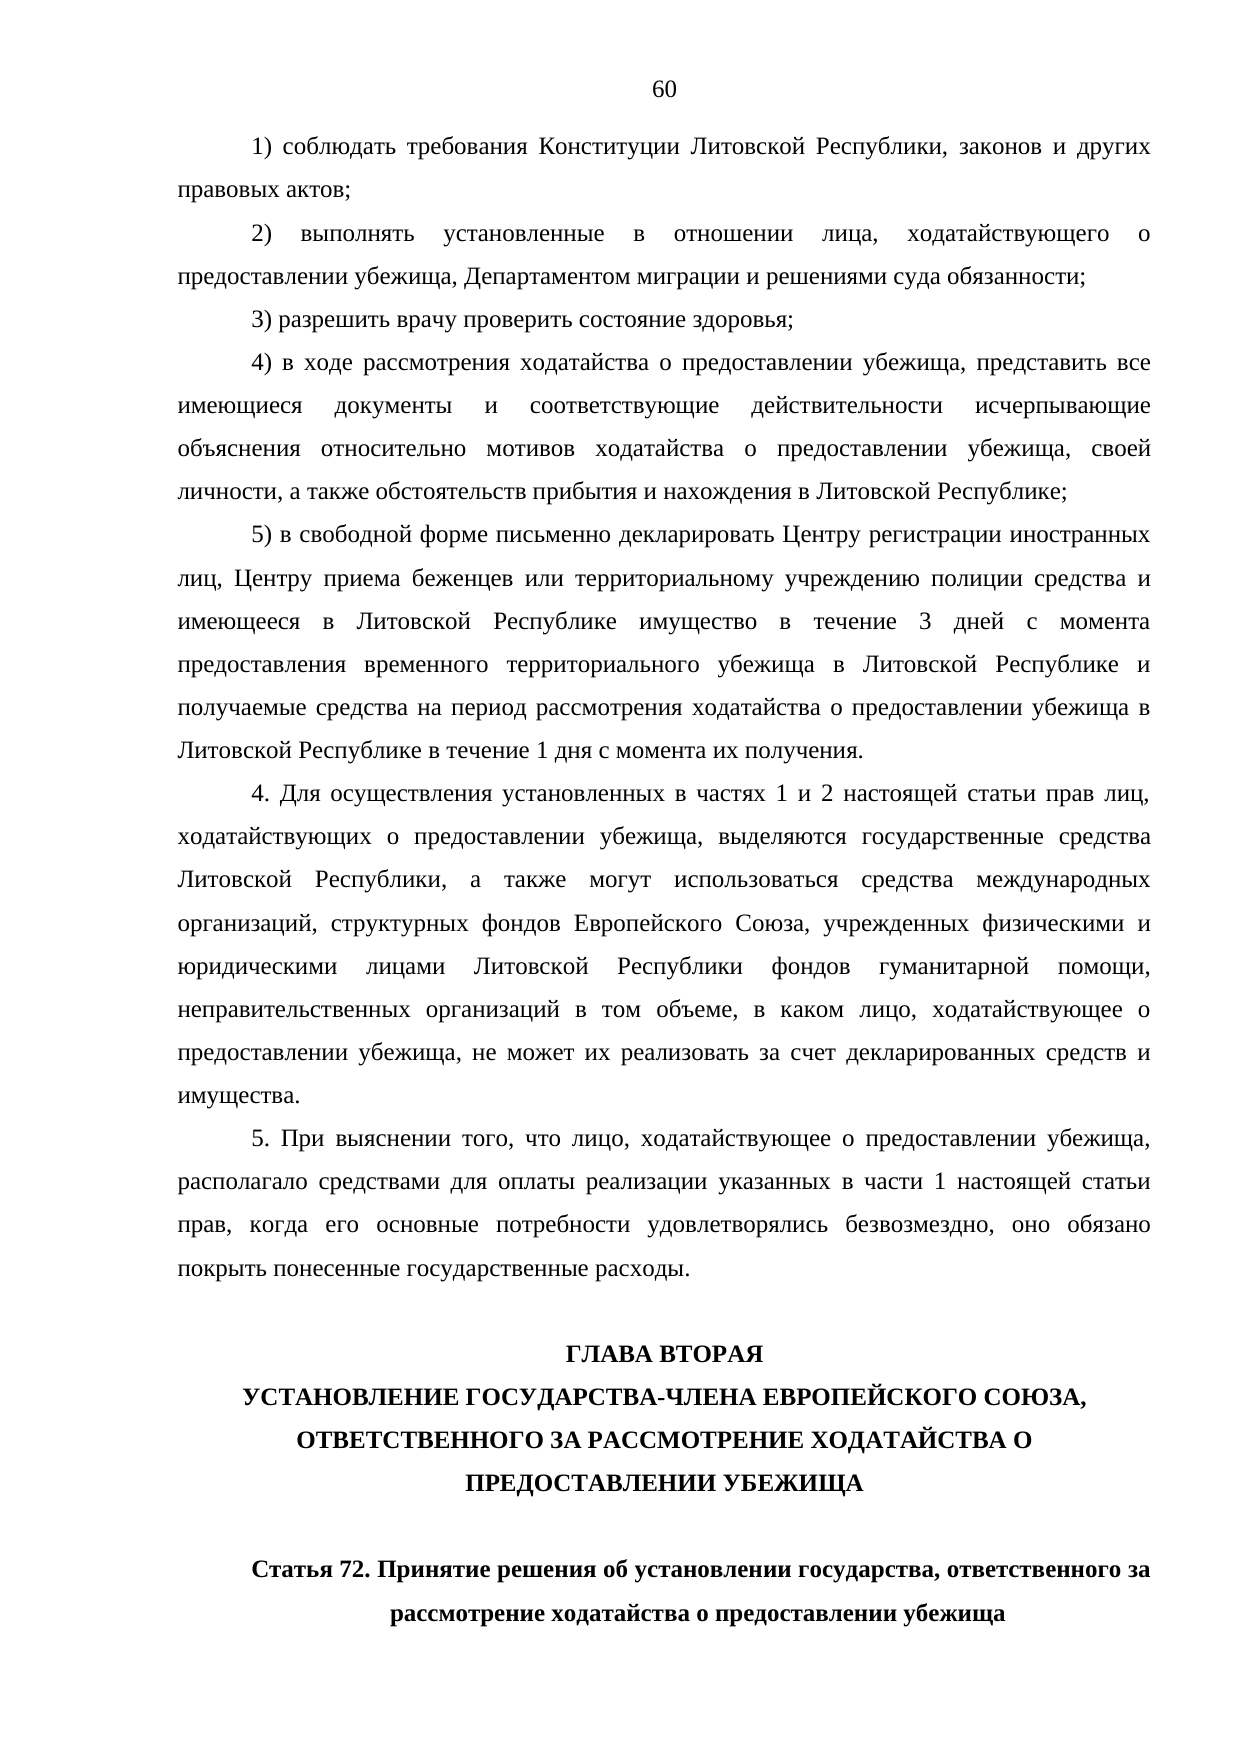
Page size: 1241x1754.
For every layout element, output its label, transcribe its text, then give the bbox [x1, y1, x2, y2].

text 4) в ходе рассмотрения ходатайства о предоставлении убежища, представить все имеющиеся документы и соответствующие действительности исчерпывающие объяснения относительно мотивов ходатайства о предоставлении убежища, своей личности, а также обстоятельств прибытия и нахождения в Литовской Республике; [177, 347, 1152, 505]
text УСТАНОВЛЕНИЕ ГОСУДАРСТВА-ЧЛЕНА ЕВРОПЕЙСКОГО СОЮЗА, ОТВЕТСТВЕННОГО ЗА РАССМОТРЕНИЕ ХОДАТАЙСТВА О ПРЕДОСТАВЛЕНИИ УБЕЖИЩА [177, 1382, 1152, 1497]
text 5) в свободной форме письменно декларировать Центру регистрации иностранных лиц, Центру приема беженцев или территориальному учреждению полиции средства и имеющееся в Литовской Республике имущество в течение 3 дней с момента предоставления временного территориального убежища в Литовской Республике и получаемые средства на период рассмотрения ходатайства о предоставлении убежища в Литовской Республике в течение 1 дня с момента их получения. [177, 519, 1152, 764]
text 1) соблюдать требования Конституции Литовской Республики, законов и других правовых актов; [177, 131, 1152, 203]
text 5. При выяснении того, что лицо, ходатайствующее о предоставлении убежища, располагало средствами для оплаты реализации указанных в части 1 настоящей статьи прав, когда его основные потребности удовлетворялись безвозмездно, оно обязано покрыть понесенные государственные расходы. [177, 1123, 1152, 1281]
text 4. Для осуществления установленных в частях 1 и 2 настоящей статьи прав лиц, ходатайствующих о предоставлении убежища, выделяются государственные средства Литовской Республики, а также могут использоваться средства международных организаций, структурных фондов Европейского Союза, учрежденных физическими и юридическими лицами Литовской Республики фондов гуманитарной помощи, неправительственных организаций в том объеме, в каком лицо, ходатайствующее о предоставлении убежища, не может их реализовать за счет декларированных средств и имущества. [177, 778, 1152, 1109]
text ГЛАВА ВТОРАЯ [177, 1339, 1152, 1368]
text Статья 72. Принятие решения об установлении государства, ответственного за рассмотрение ходатайства о предоставлении убежища [251, 1554, 1152, 1626]
text 2) выполнять установленные в отношении лица, ходатайствующего о предоставлении убежища, Департаментом миграции и решениями суда обязанности; [177, 218, 1152, 289]
text 3) разрешить врачу проверить состояние здоровья; [177, 304, 1152, 333]
